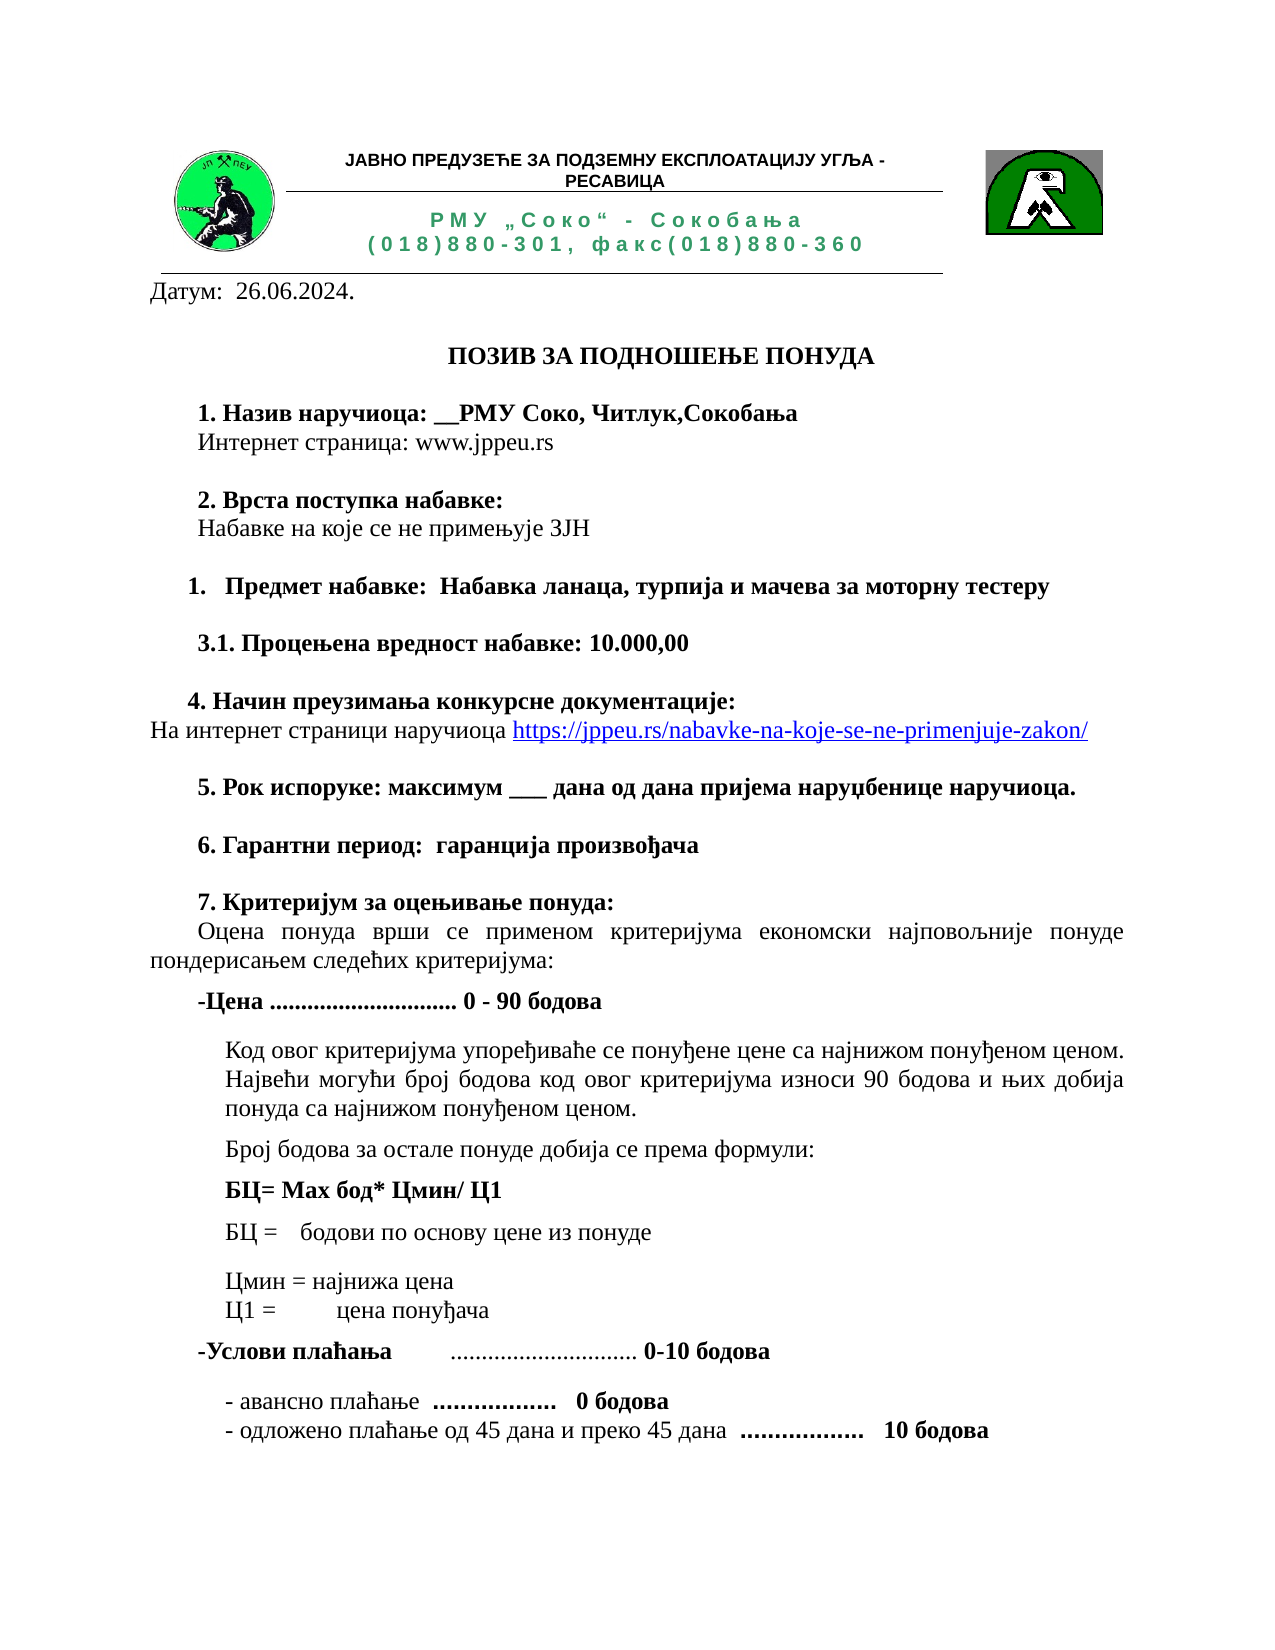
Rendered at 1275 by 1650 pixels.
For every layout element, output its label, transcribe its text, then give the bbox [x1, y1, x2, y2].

table_header ЈАВНО ПРЕДУЗЕЋЕ ЗА ПОДЗЕМНУ ЕКСПЛОАТАЦИЈУ УГЉА - РЕСАВИЦА [286, 150, 943, 191]
text Датум: 26.06.2024. [150, 274, 1125, 305]
text Интернет страница: www.jppeu.rs [150, 427, 1125, 456]
text 4. Начин преузимања конкурсне документације: [150, 686, 1125, 715]
picture [173, 150, 275, 252]
text - одложено плаћање од 45 дана и преко 45 дана .................. 10 бодова [225, 1415, 1125, 1444]
text -Цена .............................. 0 - 90 бодова [150, 986, 1125, 1015]
text 2. Врста поступка набавке: [150, 485, 1125, 513]
text 7. Критеријум за оцењивање понуда: [150, 887, 1125, 916]
text 3.1. Процењена вредност набавке: 10.000,00 [150, 628, 1125, 657]
text Набавке на које се не примењује ЗЈН [150, 513, 1125, 542]
text Оцена понуда врши се применом критеријума економски најповољније понуде пондерисањем следећих критеријума: [150, 916, 1125, 973]
text - авансно плаћање .................. 0 бодова [225, 1386, 1125, 1415]
text Ц1 = цена понуђача [225, 1295, 1125, 1324]
table_header [943, 150, 1145, 273]
table_cell РМУ „Соко“ - Сокобања (018)880-301, факс(018)880-360 [286, 192, 943, 273]
text Број бодова за остале понуде добија се према формули: [225, 1134, 1125, 1163]
text На интернет страници наручиоца https://jppeu.rs/nabavke-na-koje-se-ne-primenjuje-zakon/ [150, 715, 1125, 743]
picture [985, 150, 1103, 235]
text Код овог критеријума упоређиваће се понуђене цене са најнижом понуђеном ценом. Највећи могући број бодова код овог критеријума износи 90 бодова и њих добија понуда са најнижом понуђеном ценом. [225, 1036, 1125, 1122]
text Цмин = најнижа цена [225, 1266, 1125, 1295]
text 1. Назив наручиоца: __РМУ Соко, Читлук,Сокобања [150, 398, 1125, 427]
text 5. Рок испоруке: максимум ___ дана од дана пријема наруџбенице наручиоца. [150, 772, 1125, 801]
text 6. Гарантни период: гаранција произвођача [150, 830, 1125, 858]
table_header [161, 150, 286, 273]
text БЦ= Маx бод* Цмин/ Ц1 [225, 1176, 1125, 1204]
text БЦ = бодови по основу цене из понуде [225, 1217, 1125, 1246]
text -Услови плаћања .............................. 0-10 бодова [150, 1336, 1125, 1365]
text ПОЗИВ ЗА ПОДНОШЕЊЕ ПОНУДА [150, 341, 1125, 370]
list Предмет набавке: Набавка ланаца, турпија и мачева за моторну тестеру [187, 571, 1125, 600]
